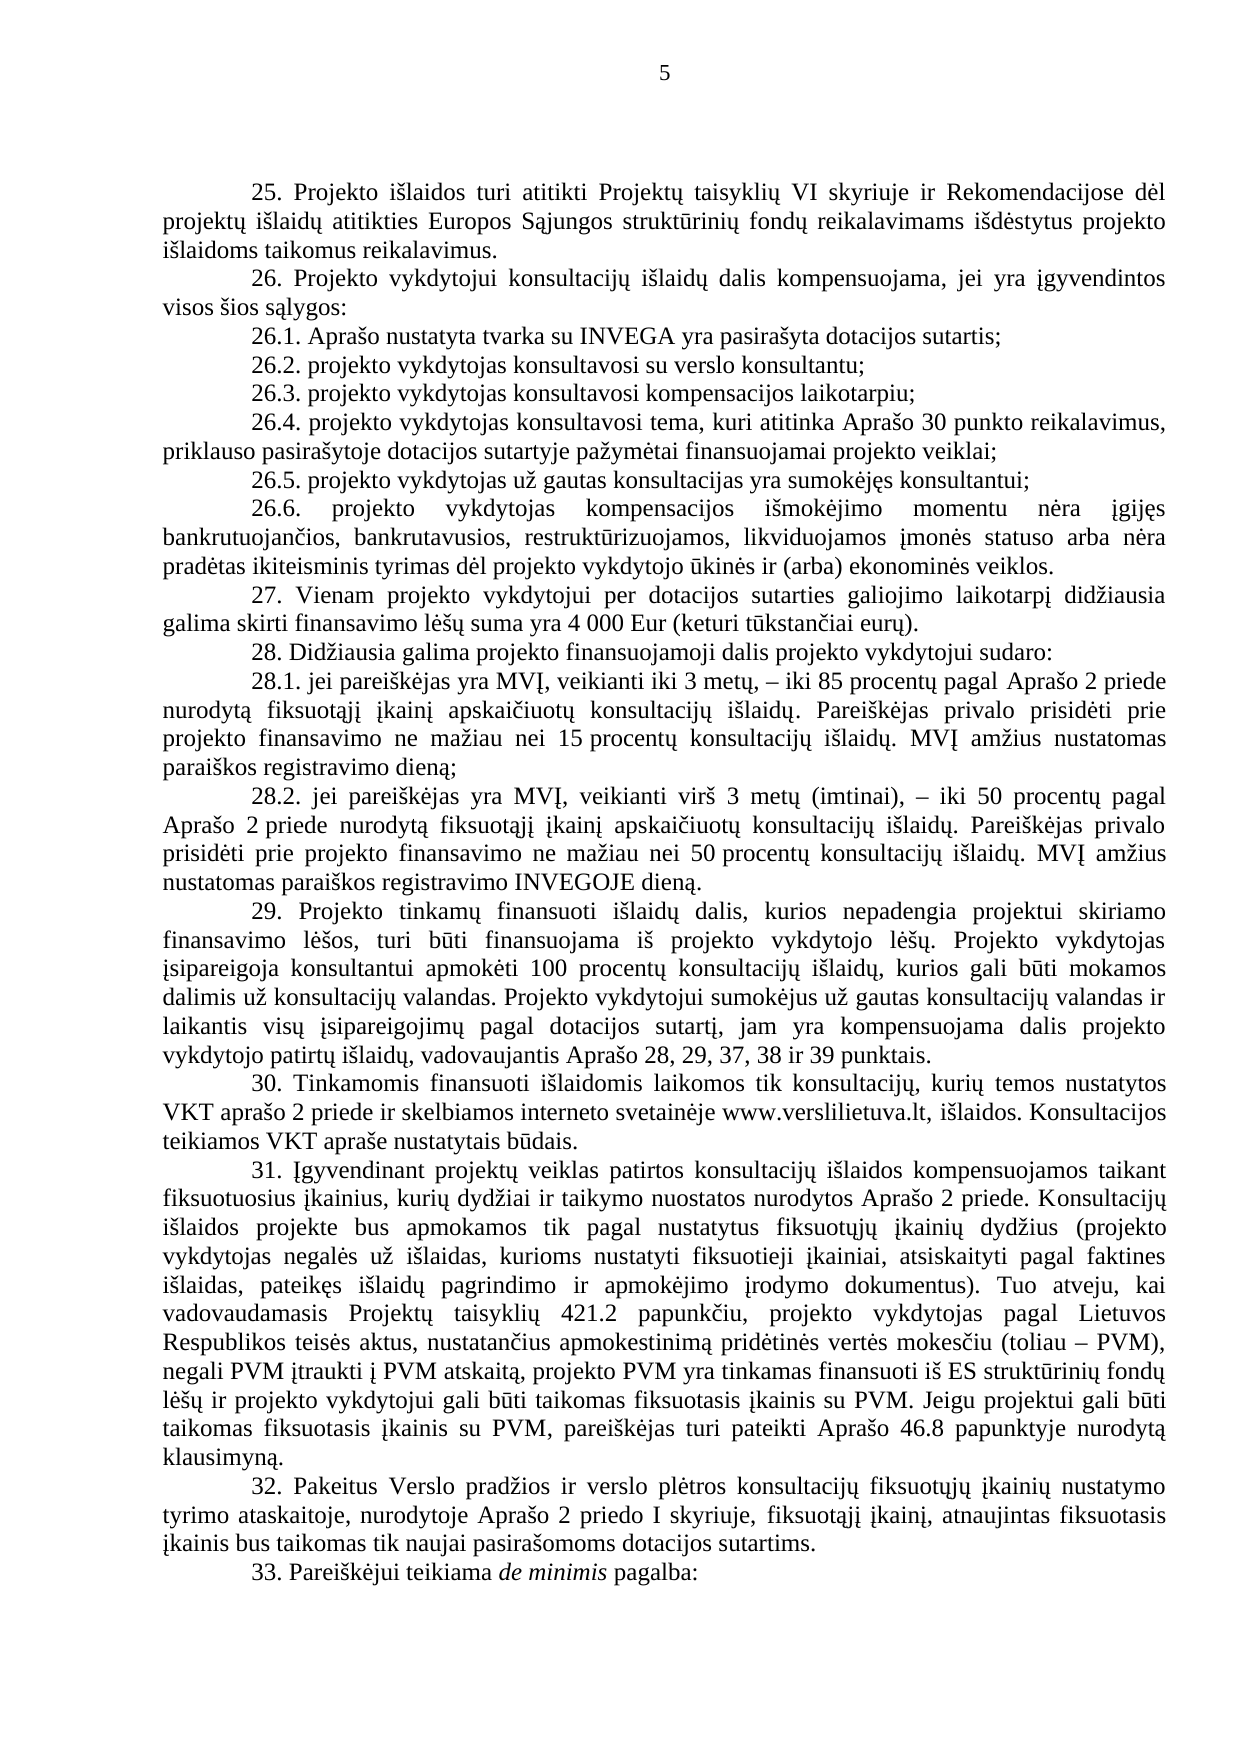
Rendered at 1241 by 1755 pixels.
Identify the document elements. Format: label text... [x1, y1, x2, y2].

text 33. Pareiškėjui teikiama de minimis pagalba: [162, 1557, 1167, 1586]
text 26.5. projekto vykdytojas už gautas konsultacijas yra sumokėjęs konsultantui; [162, 465, 1167, 493]
text 25. Projekto išlaidos turi atitikti Projektų taisyklių VI skyriuje ir Rekomendacijose dėl projektų išlaidų atitikties Europos Sąjungos struktūrinių fondų reikalavimams išdėstytus projekto išlaidoms taikomus reikalavimus. [162, 177, 1167, 263]
text 26.1. Aprašo nustatyta tvarka su INVEGA yra pasirašyta dotacijos sutartis; [162, 321, 1167, 350]
text 30. Tinkamomis finansuoti išlaidomis laikomos tik konsultacijų, kurių temos nustatytos VKT aprašo 2 priede ir skelbiamos interneto svetainėje www.verslilietuva.lt, išlaidos. Konsultacijos teikiamos VKT apraše nustatytais būdais. [162, 1068, 1167, 1155]
text 32. Pakeitus Verslo pradžios ir verslo plėtros konsultacijų fiksuotųjų įkainių nustatymo tyrimo ataskaitoje, nurodytoje Aprašo 2 priedo I skyriuje, fiksuotąjį įkainį, atnaujintas fiksuotasis įkainis bus taikomas tik naujai pasirašomoms dotacijos sutartims. [162, 1471, 1167, 1557]
text 28. Didžiausia galima projekto finansuojamoji dalis projekto vykdytojui sudaro: [162, 637, 1167, 666]
text 28.2. jei pareiškėjas yra MVĮ, veikianti virš 3 metų (imtinai), – iki 50 procentų pagal Aprašo 2 priede nurodytą fiksuotąjį įkainį apskaičiuotų konsultacijų išlaidų. Pareiškėjas privalo prisidėti prie projekto finansavimo ne mažiau nei 50 procentų konsultacijų išlaidų. MVĮ amžius nustatomas paraiškos registravimo INVEGOJE dieną. [162, 781, 1167, 896]
text 27. Vienam projekto vykdytojui per dotacijos sutarties galiojimo laikotarpį didžiausia galima skirti finansavimo lėšų suma yra 4 000 Eur (keturi tūkstančiai eurų). [162, 580, 1167, 637]
text 26.6. projekto vykdytojas kompensacijos išmokėjimo momentu nėra įgijęs bankrutuojančios, bankrutavusios, restruktūrizuojamos, likviduojamos įmonės statuso arba nėra pradėtas ikiteisminis tyrimas dėl projekto vykdytojo ūkinės ir (arba) ekonominės veiklos. [162, 493, 1167, 580]
text 26.2. projekto vykdytojas konsultavosi su verslo konsultantu; [162, 350, 1167, 378]
text 26.3. projekto vykdytojas konsultavosi kompensacijos laikotarpiu; [162, 378, 1167, 407]
text 31. Įgyvendinant projektų veiklas patirtos konsultacijų išlaidos kompensuojamos taikant fiksuotuosius įkainius, kurių dydžiai ir taikymo nuostatos nurodytos Aprašo 2 priede. Konsultacijų išlaidos projekte bus apmokamos tik pagal nustatytus fiksuotųjų įkainių dydžius (projekto vykdytojas negalės už išlaidas, kurioms nustatyti fiksuotieji įkainiai, atsiskaityti pagal faktines išlaidas, pateikęs išlaidų pagrindimo ir apmokėjimo įrodymo dokumentus). Tuo atveju, kai vadovaudamasis Projektų taisyklių 421.2 papunkčiu, projekto vykdytojas pagal Lietuvos Respublikos teisės aktus, nustatančius apmokestinimą pridėtinės vertės mokesčiu (toliau – PVM), negali PVM įtraukti į PVM atskaitą, projekto PVM yra tinkamas finansuoti iš ES struktūrinių fondų lėšų ir projekto vykdytojui gali būti taikomas fiksuotasis įkainis su PVM. Jeigu projektui gali būti taikomas fiksuotasis įkainis su PVM, pareiškėjas turi pateikti Aprašo 46.8 papunktyje nurodytą klausimyną. [162, 1155, 1167, 1471]
text 26. Projekto vykdytojui konsultacijų išlaidų dalis kompensuojama, jei yra įgyvendintos visos šios sąlygos: [162, 263, 1167, 321]
text 29. Projekto tinkamų finansuoti išlaidų dalis, kurios nepadengia projektui skiriamo finansavimo lėšos, turi būti finansuojama iš projekto vykdytojo lėšų. Projekto vykdytojas įsipareigoja konsultantui apmokėti 100 procentų konsultacijų išlaidų, kurios gali būti mokamos dalimis už konsultacijų valandas. Projekto vykdytojui sumokėjus už gautas konsultacijų valandas ir laikantis visų įsipareigojimų pagal dotacijos sutartį, jam yra kompensuojama dalis projekto vykdytojo patirtų išlaidų, vadovaujantis Aprašo 28, 29, 37, 38 ir 39 punktais. [162, 896, 1167, 1068]
text 26.4. projekto vykdytojas konsultavosi tema, kuri atitinka Aprašo 30 punkto reikalavimus, priklauso pasirašytoje dotacijos sutartyje pažymėtai finansuojamai projekto veiklai; [162, 407, 1167, 465]
text 28.1. jei pareiškėjas yra MVĮ, veikianti iki 3 metų, – iki 85 procentų pagal Aprašo 2 priede nurodytą fiksuotąjį įkainį apskaičiuotų konsultacijų išlaidų. Pareiškėjas privalo prisidėti prie projekto finansavimo ne mažiau nei 15 procentų konsultacijų išlaidų. MVĮ amžius nustatomas paraiškos registravimo dieną; [162, 666, 1167, 781]
